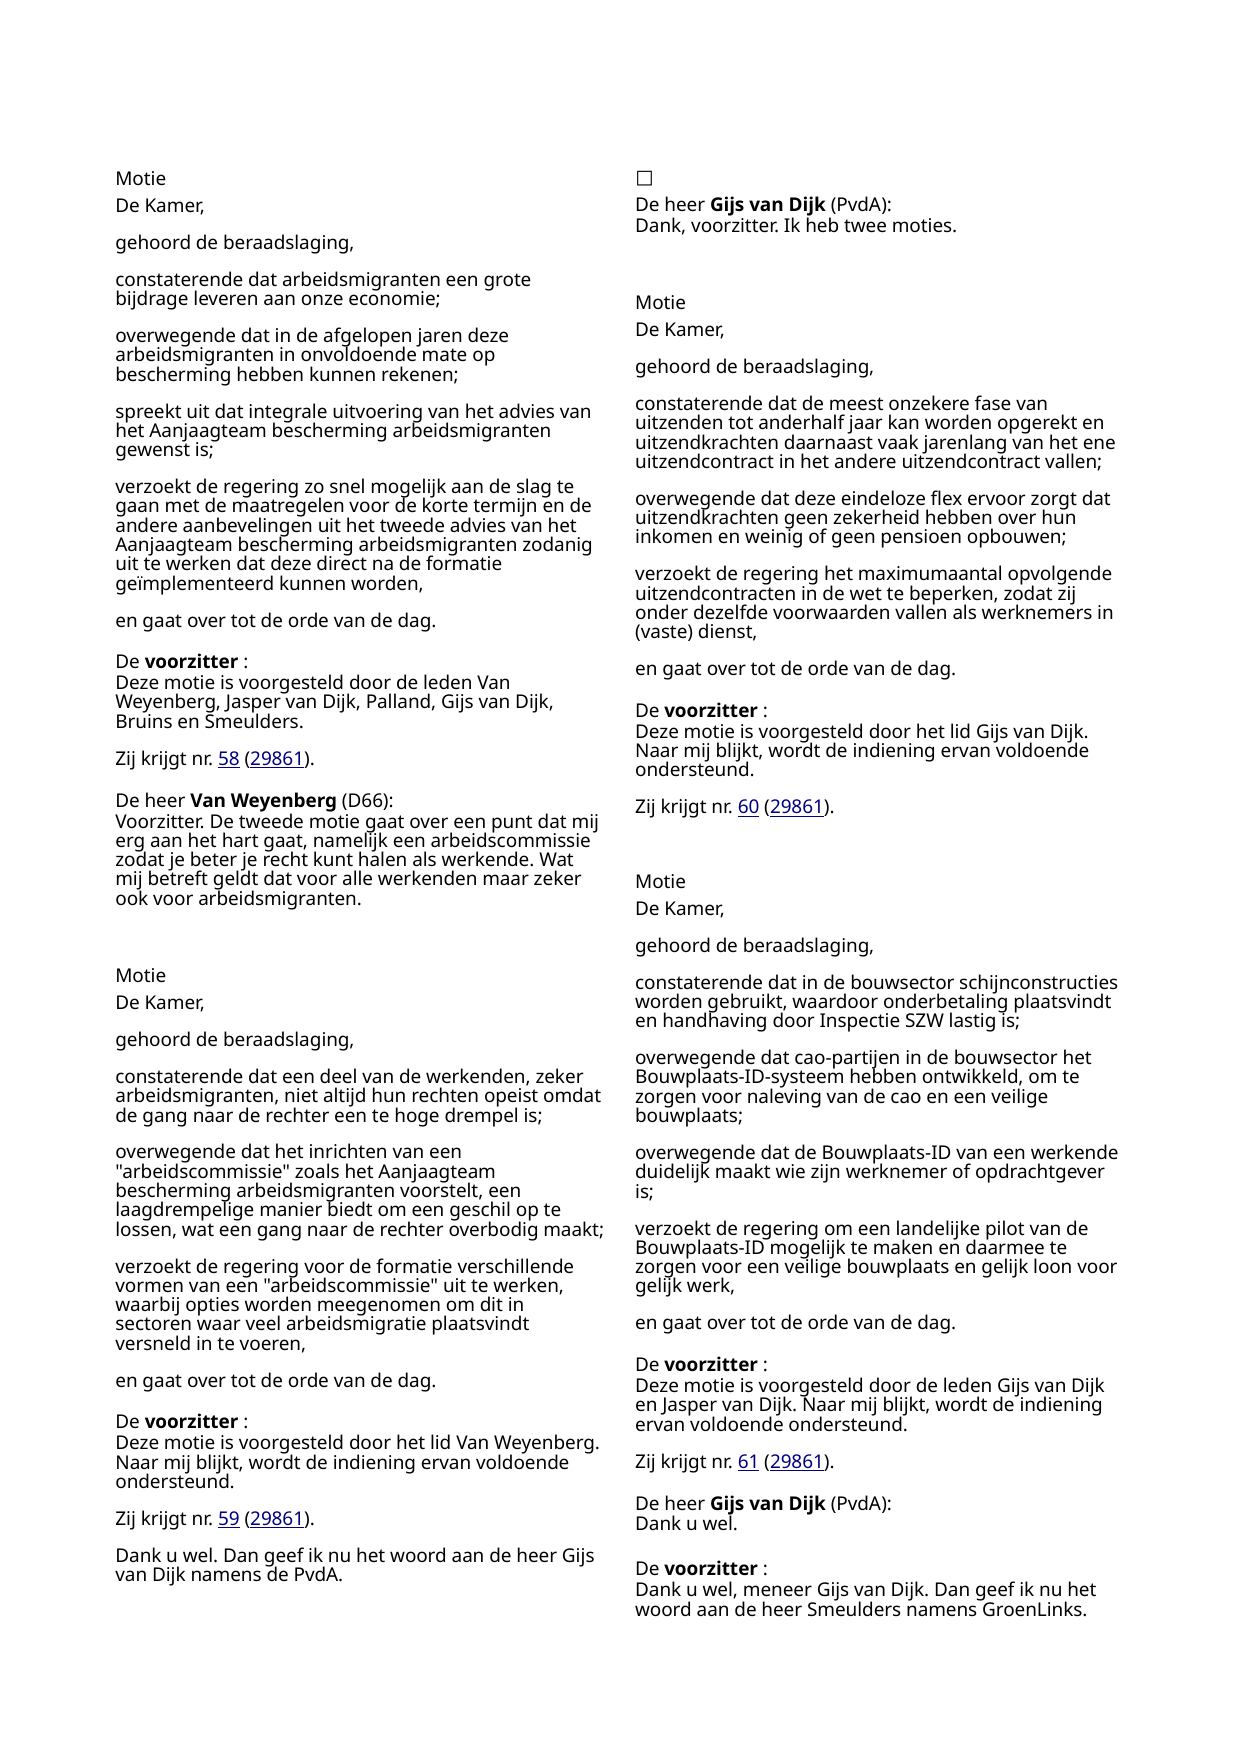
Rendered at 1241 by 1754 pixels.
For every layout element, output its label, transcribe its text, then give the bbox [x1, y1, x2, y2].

text Deze motie is voorgesteld door het lid Gijs van Dijk. Naar mij blijkt, wordt de indiening ervan voldoende ondersteund. [635, 723, 1125, 781]
text verzoekt de regering zo snel mogelijk aan de slag te gaan met de maatregelen voor de korte termijn en de andere aanbevelingen uit het tweede advies van het Aanjaagteam bescherming arbeidsmigranten zodanig uit te werken dat deze direct na de formatie geïmplementeerd kunnen worden, [115, 478, 605, 594]
text Zij krijgt nr. 60 (29861). [635, 798, 1125, 818]
text Deze motie is voorgesteld door het lid Van Weyenberg. Naar mij blijkt, wordt de indiening ervan voldoende ondersteund. [115, 1434, 605, 1492]
text De voorzitter : [115, 1409, 605, 1434]
text constaterende dat in de bouwsector schijnconstructies worden gebruikt, waardoor onderbetaling plaatsvindt en handhaving door Inspectie SZW lastig is; [635, 974, 1125, 1032]
text verzoekt de regering het maximumaantal opvolgende uitzendcontracten in de wet te beperken, zodat zij onder dezelfde voorwaarden vallen als werknemers in (vaste) dienst, [635, 565, 1125, 642]
text Dank, voorzitter. Ik heb twee moties. [635, 217, 1125, 236]
text De Kamer, [115, 197, 605, 216]
text gehoord de beraadslaging, [635, 358, 1125, 377]
text De voorzitter : [635, 697, 1125, 723]
text De Kamer, [635, 900, 1125, 919]
text De heer Van Weyenberg (D66): [115, 787, 605, 813]
text overwegende dat in de afgelopen jaren deze arbeidsmigranten in onvoldoende mate op bescherming hebben kunnen rekenen; [115, 327, 605, 385]
text verzoekt de regering om een landelijke pilot van de Bouwplaats-ID mogelijk te maken en daarmee te zorgen voor een veilige bouwplaats en gelijk loon voor gelijk werk, [635, 1219, 1125, 1297]
text constaterende dat een deel van de werkenden, zeker arbeidsmigranten, niet altijd hun rechten opeist omdat de gang naar de rechter een te hoge drempel is; [115, 1068, 605, 1126]
text Motie [115, 962, 605, 988]
text De heer Gijs van Dijk (PvdA): [635, 1490, 1125, 1515]
text De Kamer, [115, 994, 605, 1013]
text overwegende dat het inrichten van een "arbeidscommissie" zoals het Aanjaagteam bescherming arbeidsmigranten voorstelt, een laagdrempelige manier biedt om een geschil op te lossen, wat een gang naar de rechter overbodig maakt; [115, 1143, 605, 1240]
text Zij krijgt nr. 61 (29861). [635, 1453, 1125, 1472]
text gehoord de beraadslaging, [115, 234, 605, 253]
text Motie [115, 165, 605, 191]
text De Kamer, [635, 321, 1125, 340]
text gehoord de beraadslaging, [635, 937, 1125, 956]
text De heer Gijs van Dijk (PvdA): [635, 191, 1125, 217]
text constaterende dat arbeidsmigranten een grote bijdrage leveren aan onze economie; [115, 271, 605, 309]
text Dank u wel, meneer Gijs van Dijk. Dan geef ik nu het woord aan de heer Smeulders namens GroenLinks. [635, 1581, 1125, 1620]
text en gaat over tot de orde van de dag. [635, 1314, 1125, 1334]
text overwegende dat cao-partijen in de bouwsector het Bouwplaats-ID-systeem hebben ontwikkeld, om te zorgen voor naleving van de cao en een veilige bouwplaats; [635, 1049, 1125, 1126]
text Zij krijgt nr. 59 (29861). [115, 1510, 605, 1529]
text Deze motie is voorgesteld door de leden Van Weyenberg, Jasper van Dijk, Palland, Gijs van Dijk, Bruins en Smeulders. [115, 674, 605, 732]
text De voorzitter : [635, 1351, 1125, 1377]
text Voorzitter. De tweede motie gaat over een punt dat mij erg aan het hart gaat, namelijk een arbeidscommissie zodat je beter je recht kunt halen als werkende. Wat mij betreft geldt dat voor alle werkenden maar zeker ook voor arbeidsmigranten. [115, 813, 605, 909]
text constaterende dat de meest onzekere fase van uitzenden tot anderhalf jaar kan worden opgerekt en uitzendkrachten daarnaast vaak jarenlang van het ene uitzendcontract in het andere uitzendcontract vallen; [635, 395, 1125, 472]
text overwegende dat de Bouwplaats-ID van een werkende duidelijk maakt wie zijn werknemer of opdrachtgever is; [635, 1144, 1125, 1202]
text Dank u wel. Dan geef ik nu het woord aan de heer Gijs van Dijk namens de PvdA. [115, 1547, 605, 1586]
text Zij krijgt nr. 58 (29861). [115, 750, 605, 769]
text en gaat over tot de orde van de dag. [115, 1372, 605, 1391]
text verzoekt de regering voor de formatie verschillende vormen van een "arbeidscommissie" uit te werken, waarbij opties worden meegenomen om dit in sectoren waar veel arbeidsmigratie plaatsvindt versneld in te voeren, [115, 1258, 605, 1354]
text en gaat over tot de orde van de dag. [115, 612, 605, 631]
text ⬜ [635, 165, 1125, 191]
text De voorzitter : [115, 648, 605, 674]
text spreekt uit dat integrale uitvoering van het advies van het Aanjaagteam bescherming arbeidsmigranten gewenst is; [115, 403, 605, 461]
text Motie [635, 868, 1125, 894]
text overwegende dat deze eindeloze flex ervoor zorgt dat uitzendkrachten geen zekerheid hebben over hun inkomen en weinig of geen pensioen opbouwen; [635, 490, 1125, 548]
text De voorzitter : [635, 1556, 1125, 1581]
text Deze motie is voorgesteld door de leden Gijs van Dijk en Jasper van Dijk. Naar mij blijkt, wordt de indiening ervan voldoende ondersteund. [635, 1377, 1125, 1435]
text Motie [635, 289, 1125, 315]
text en gaat over tot de orde van de dag. [635, 660, 1125, 679]
text Dank u wel. [635, 1515, 1125, 1535]
text gehoord de beraadslaging, [115, 1031, 605, 1050]
